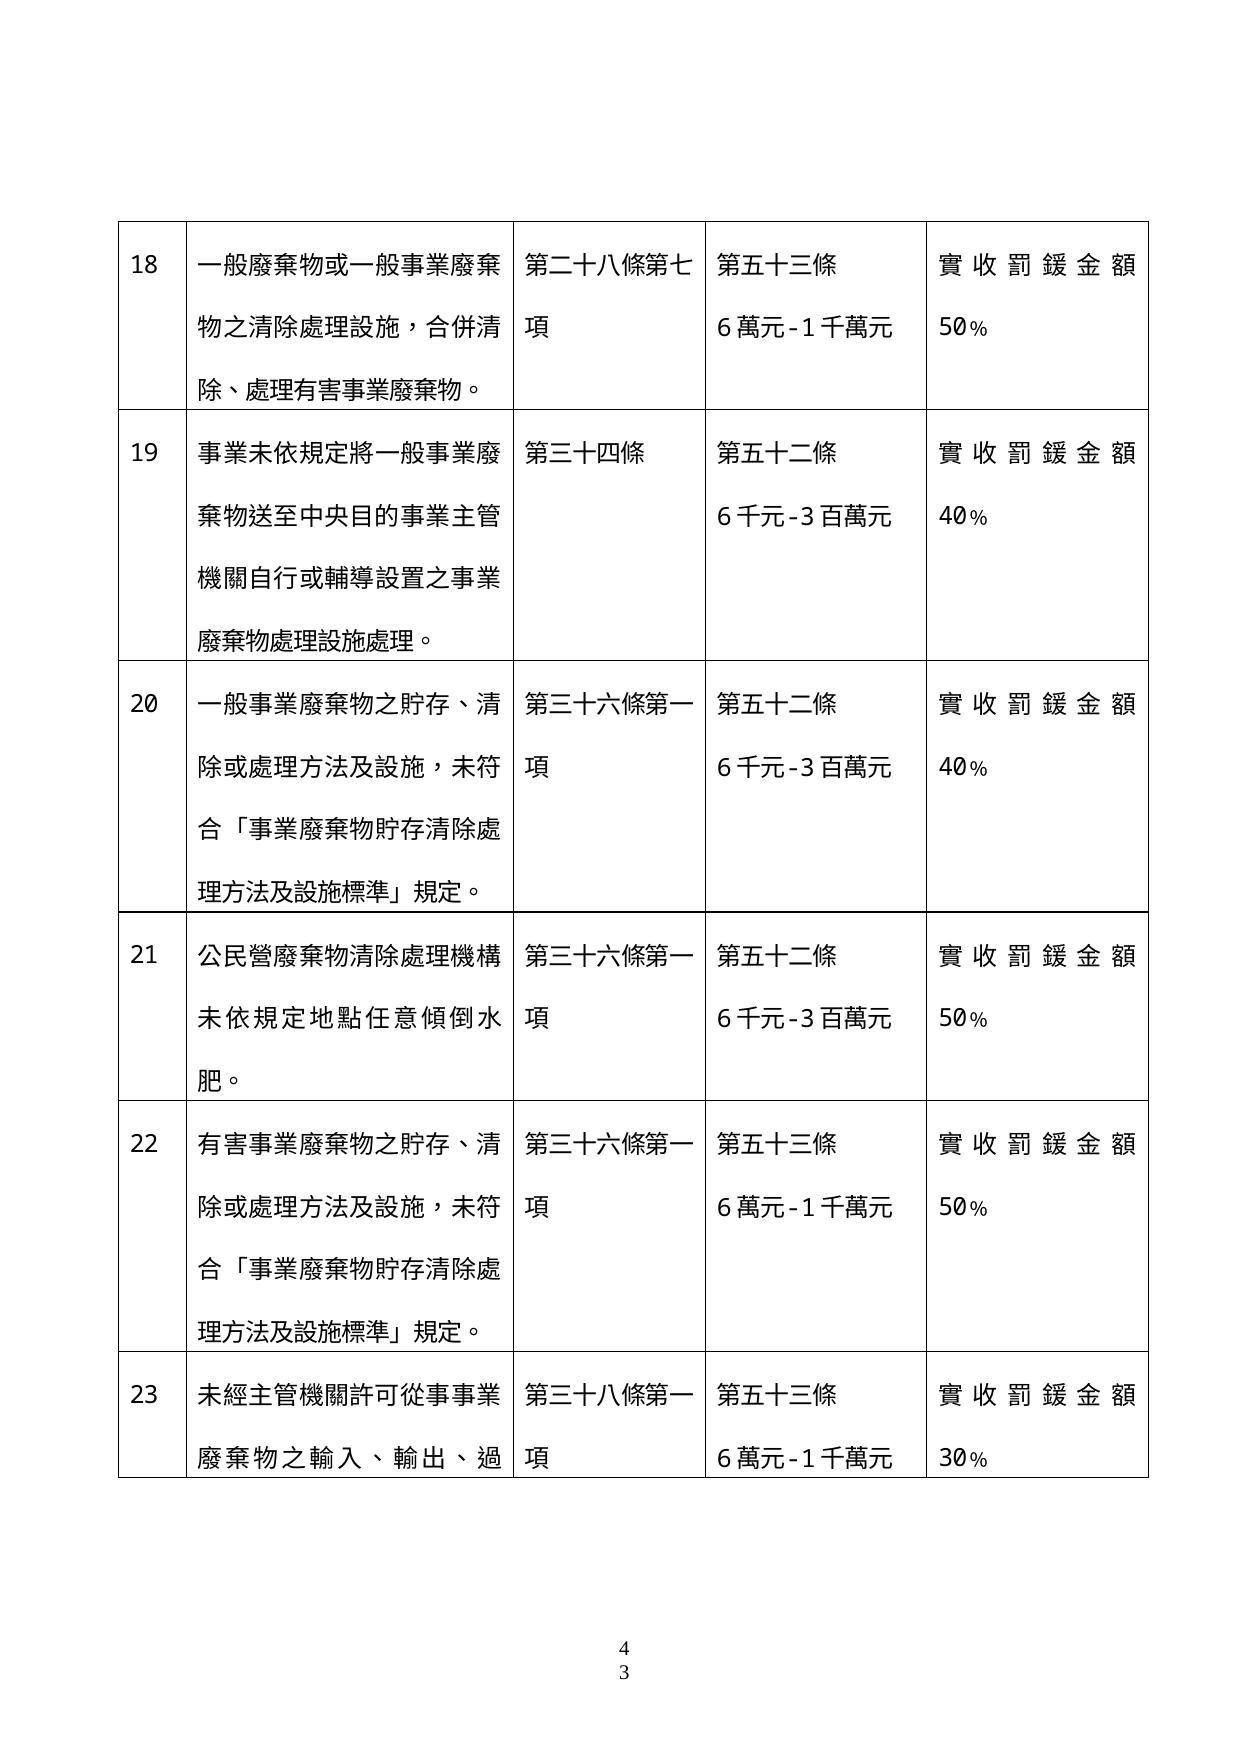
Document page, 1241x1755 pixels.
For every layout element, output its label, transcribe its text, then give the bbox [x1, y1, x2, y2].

table_cell 23 [119, 1352, 186, 1477]
table_cell 第五十三條 6萬元-1千萬元 [706, 222, 926, 409]
table_cell 19 [119, 410, 186, 660]
table_cell 第二十八條第七項 [514, 222, 705, 409]
table_cell 未經主管機關許可從事事業廢棄物之輸入、輸出、過 [187, 1352, 513, 1477]
table_cell 事業未依規定將一般事業廢棄物送至中央目的事業主管機關自行或輔導設置之事業廢棄物處理設施處理。 [187, 410, 513, 660]
table_cell 一般廢棄物或一般事業廢棄物之清除處理設施，合併清除、處理有害事業廢棄物。 [187, 222, 513, 409]
table_cell 第五十二條 6千元-3百萬元 [706, 661, 926, 911]
table_cell 第五十二條 6千元-3百萬元 [706, 913, 926, 1100]
table_cell 實收罰鍰金額50﹪ [927, 913, 1148, 1100]
table_cell 20 [119, 661, 186, 911]
table_cell 21 [119, 913, 186, 1100]
table_cell 第五十二條 6千元-3百萬元 [706, 410, 926, 660]
table_cell 第五十三條 6萬元-1千萬元 [706, 1352, 926, 1477]
table_cell 公民營廢棄物清除處理機構未依規定地點任意傾倒水肥。 [187, 913, 513, 1100]
table_cell 實收罰鍰金額50﹪ [927, 222, 1148, 409]
table_cell 第三十六條第一項 [514, 661, 705, 911]
table_cell 實收罰鍰金額30﹪ [927, 1352, 1148, 1477]
table_cell 第三十六條第一項 [514, 1101, 705, 1351]
table_cell 第五十三條 6萬元-1千萬元 [706, 1101, 926, 1351]
table_cell 實收罰鍰金額40﹪ [927, 410, 1148, 660]
table_cell 第三十四條 [514, 410, 705, 660]
table_cell 第三十六條第一項 [514, 913, 705, 1100]
table_cell 22 [119, 1101, 186, 1351]
table_cell 有害事業廢棄物之貯存、清除或處理方法及設施，未符合「事業廢棄物貯存清除處理方法及設施標準」規定。 [187, 1101, 513, 1351]
table_cell 第三十八條第一項 [514, 1352, 705, 1477]
table_cell 18 [119, 222, 186, 409]
table_cell 實收罰鍰金額50﹪ [927, 1101, 1148, 1351]
table_cell 實收罰鍰金額40﹪ [927, 661, 1148, 911]
table_cell 一般事業廢棄物之貯存、清除或處理方法及設施，未符合「事業廢棄物貯存清除處理方法及設施標準」規定。 [187, 661, 513, 911]
